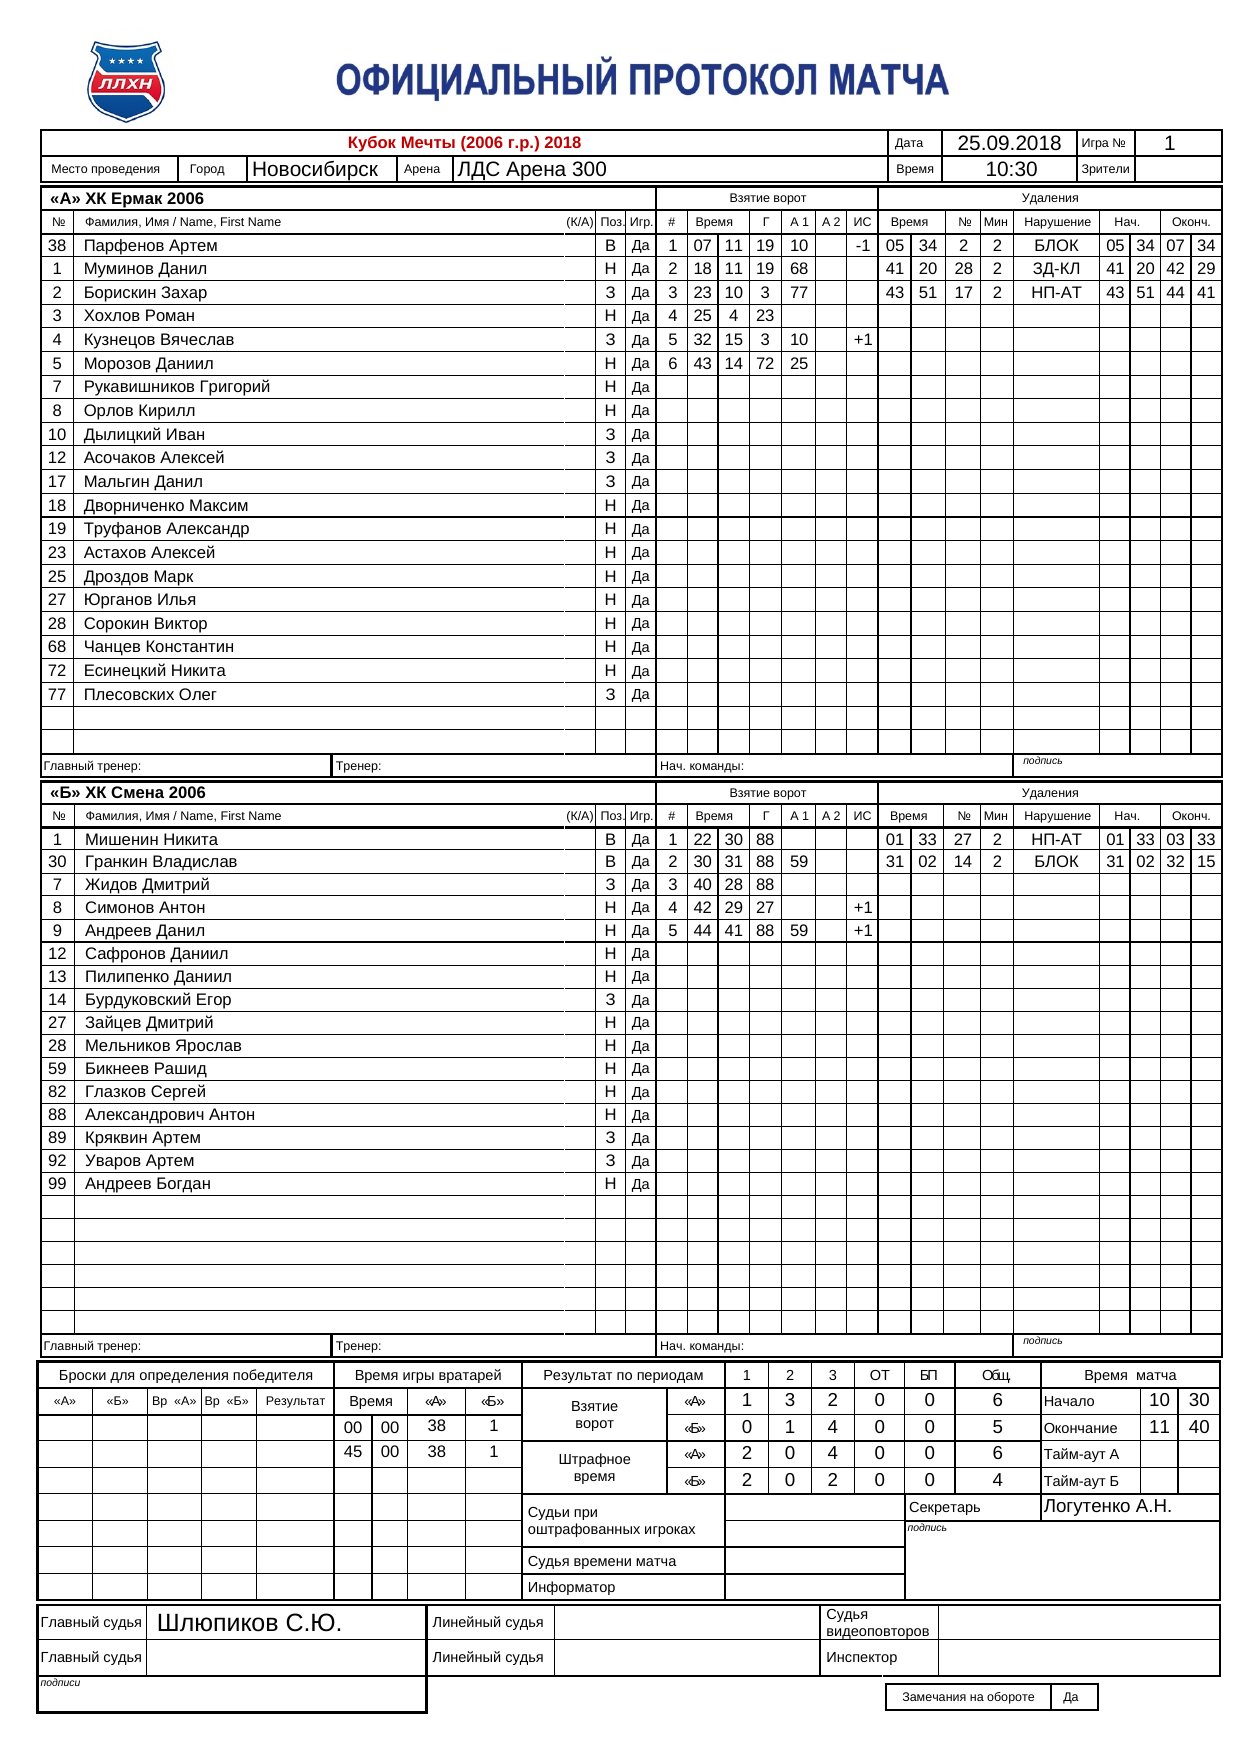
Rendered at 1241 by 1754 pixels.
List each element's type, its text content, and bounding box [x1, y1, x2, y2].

table_cell [1100, 683, 1129, 706]
table_cell [879, 1311, 910, 1333]
table_cell [946, 328, 980, 351]
table_cell [816, 1288, 846, 1310]
table_cell [879, 518, 910, 540]
table_cell [944, 966, 980, 987]
table_cell [782, 376, 815, 398]
table_cell [946, 470, 980, 493]
table_cell [93, 1468, 147, 1493]
table_cell 15 [1192, 850, 1221, 872]
table_cell Да [626, 470, 655, 493]
table_cell 41 [719, 920, 749, 941]
table_cell [782, 494, 815, 516]
table_cell 10:30 [943, 157, 1076, 181]
table_cell [719, 565, 749, 587]
table_cell [148, 1547, 201, 1573]
table_cell [657, 588, 687, 611]
table_cell А 1 [782, 805, 815, 826]
table_cell [688, 1288, 717, 1310]
table_cell 99 [42, 1173, 74, 1195]
table_cell [981, 423, 1013, 445]
table_cell [816, 257, 846, 280]
table_cell [981, 518, 1013, 540]
table_cell [565, 376, 595, 398]
table_cell [1161, 305, 1190, 327]
table_cell Да [626, 1150, 655, 1172]
table_cell 19 [750, 257, 781, 280]
table_cell [257, 1521, 333, 1546]
table_cell [782, 829, 815, 849]
table_cell А 2 [816, 805, 846, 826]
table_cell [981, 1242, 1013, 1264]
table_cell [1131, 683, 1160, 706]
table_cell [750, 518, 781, 540]
table_cell 34 [1131, 235, 1160, 256]
table_cell [202, 1468, 256, 1493]
table_cell [565, 494, 595, 516]
table_cell 40 [1179, 1415, 1219, 1440]
table_cell Поз. [596, 805, 625, 826]
table_cell [335, 1547, 371, 1573]
table_cell [750, 612, 781, 634]
table_cell Н [596, 1035, 625, 1057]
table_cell [944, 1265, 980, 1287]
table_cell В [596, 850, 625, 872]
table_cell [750, 1265, 781, 1287]
table_cell Симонов Антон [75, 896, 564, 918]
table_cell [1131, 966, 1160, 987]
table_cell 82 [42, 1081, 74, 1103]
table_cell [816, 874, 846, 895]
table_cell 7 [42, 376, 73, 398]
table_cell [1161, 874, 1190, 895]
table_header «Б» ХК Смена 2006 [42, 783, 655, 803]
table_cell 42 [1161, 257, 1190, 280]
table_cell [1014, 1127, 1099, 1149]
table_cell [1141, 1468, 1177, 1493]
table_cell Нач. [1100, 211, 1160, 233]
table_cell [688, 1173, 717, 1195]
table_cell Да [626, 281, 655, 303]
table_cell подпись [906, 1522, 1219, 1599]
table_header Взятие ворот [657, 188, 877, 209]
table_cell [847, 1012, 877, 1033]
table_cell [1161, 376, 1190, 398]
table_cell [1131, 730, 1160, 753]
table_cell «А» [39, 1389, 92, 1413]
table_cell [750, 1242, 781, 1264]
table_cell [75, 1311, 564, 1333]
table_cell 27 [42, 588, 73, 611]
table_cell [42, 1288, 74, 1310]
table_cell [782, 1012, 815, 1033]
table_cell [42, 1219, 74, 1241]
table_cell [257, 1441, 333, 1467]
table_cell [1100, 1242, 1129, 1264]
table_cell 3 [750, 328, 781, 351]
table_cell [879, 399, 910, 422]
table_cell [147, 1640, 425, 1675]
table_cell 0 [769, 1468, 811, 1493]
table_cell [847, 1173, 877, 1195]
table_cell [981, 399, 1013, 422]
table_cell 41 [1192, 281, 1221, 303]
table_cell [879, 1150, 910, 1172]
table_cell [335, 1521, 371, 1546]
table_cell [912, 305, 945, 327]
table_cell [148, 1574, 201, 1599]
table_cell [688, 1035, 717, 1057]
table_cell [565, 1058, 595, 1079]
table_cell Да [626, 1012, 655, 1033]
table_header Удаления [879, 783, 1221, 803]
table_cell [565, 470, 595, 493]
table_cell [1100, 1035, 1129, 1057]
table_cell [408, 1468, 465, 1493]
table_cell [1161, 541, 1190, 564]
table_cell [879, 989, 910, 1011]
table_cell [944, 1081, 980, 1103]
table_cell 3 [769, 1389, 811, 1413]
table_cell [1131, 920, 1160, 941]
table_cell Тренер: [333, 1335, 655, 1356]
table_cell [555, 1640, 819, 1675]
table_cell [1100, 588, 1129, 611]
table_cell [981, 1288, 1013, 1310]
table_cell [847, 588, 877, 611]
table_cell 12 [42, 943, 74, 964]
table_cell [816, 612, 846, 634]
table_cell 34 [912, 235, 945, 256]
table_cell Н [596, 1173, 625, 1195]
table_cell Гранкин Владислав [75, 850, 564, 872]
table_cell [750, 989, 781, 1011]
table_cell [148, 1416, 201, 1440]
table_cell [782, 565, 815, 587]
table_cell [912, 1242, 943, 1264]
table_cell [1192, 1058, 1221, 1079]
table_cell [879, 1104, 910, 1126]
table_cell +1 [847, 920, 877, 941]
table_cell 29 [719, 896, 749, 918]
table_cell Асочаков Алексей [74, 446, 564, 469]
table_cell [688, 1127, 717, 1149]
table_header 3 [812, 1363, 854, 1387]
table_cell 0 [855, 1415, 904, 1440]
table_header 25.09.2018 [943, 131, 1076, 155]
table_cell Парфенов Артем [74, 235, 564, 256]
table_cell Н [596, 896, 625, 918]
table_cell [719, 730, 749, 753]
table_cell Мин [981, 211, 1013, 233]
table_cell Н [596, 541, 625, 564]
table_cell [912, 989, 943, 1011]
table_cell [912, 966, 943, 987]
table_cell [257, 1574, 333, 1599]
table_cell Поз. [596, 211, 625, 233]
table_cell [1192, 470, 1221, 493]
table_cell [565, 730, 595, 753]
table_cell [912, 1104, 943, 1126]
table_cell [816, 850, 846, 872]
table_cell [596, 707, 625, 729]
table_cell [1014, 1288, 1099, 1310]
table_cell [981, 989, 1013, 1011]
table_cell [688, 1196, 717, 1218]
table_cell Да [626, 1173, 655, 1195]
table_cell 3 [657, 281, 687, 303]
table_cell 72 [750, 352, 781, 374]
table_cell БЛОК [1014, 850, 1099, 872]
table_cell Взятие ворот [523, 1389, 666, 1440]
table_cell [657, 636, 687, 658]
table_cell [657, 730, 687, 753]
table_cell [148, 1521, 201, 1546]
table_cell [1014, 874, 1099, 895]
table_cell 14 [42, 989, 74, 1011]
table_cell [1014, 1012, 1099, 1033]
table_cell [847, 612, 877, 634]
table_cell [657, 989, 687, 1011]
table_cell [565, 683, 595, 706]
table_cell [1192, 707, 1221, 729]
table_cell [565, 1081, 595, 1103]
table_cell [1136, 157, 1221, 181]
table_cell [1014, 1196, 1099, 1218]
table_cell [944, 1035, 980, 1057]
table_cell 28 [42, 1035, 74, 1057]
table_cell Да [626, 612, 655, 634]
table_cell Да [626, 518, 655, 540]
table_cell [981, 1265, 1013, 1287]
table_cell Жидов Дмитрий [75, 874, 564, 895]
table_cell Н [596, 1081, 625, 1103]
table_cell [688, 1058, 717, 1079]
table_cell [688, 494, 717, 516]
table_cell 34 [1192, 235, 1221, 256]
table_cell [719, 612, 749, 634]
table_cell [1100, 470, 1129, 493]
table_cell [1100, 1058, 1129, 1079]
table_cell [879, 896, 910, 918]
table_cell [726, 1548, 904, 1573]
table_cell Астахов Алексей [74, 541, 564, 564]
table_cell [1131, 541, 1160, 564]
table_cell [75, 1242, 564, 1264]
table_cell [981, 896, 1013, 918]
table_cell [657, 1173, 687, 1195]
table_cell [565, 257, 595, 280]
table_cell [1100, 896, 1129, 918]
table_cell Нарушение [1014, 805, 1099, 826]
table_cell [466, 1574, 521, 1599]
table_cell [879, 328, 910, 351]
table_cell 0 [855, 1442, 904, 1467]
table_cell [981, 565, 1013, 587]
table_cell 1 [42, 257, 73, 280]
table_cell З [596, 281, 625, 303]
table_cell 1 [657, 829, 687, 849]
table_cell [879, 966, 910, 987]
table_cell [981, 1196, 1013, 1218]
table_cell [565, 235, 595, 256]
table_cell [912, 328, 945, 351]
table_cell [565, 1265, 595, 1287]
table_cell [944, 1219, 980, 1241]
table_cell Фамилия, Имя / Name, First Name [75, 805, 565, 826]
table_cell 23 [42, 541, 73, 564]
table_cell [879, 612, 910, 634]
table_cell [565, 850, 595, 872]
table_cell 1 [42, 829, 74, 849]
table_cell [981, 1173, 1013, 1195]
table_cell Пилипенко Даниил [75, 966, 564, 987]
table_cell [816, 305, 846, 327]
table_cell Главный тренер: [42, 1335, 330, 1356]
table_cell [657, 1012, 687, 1033]
table_cell [688, 943, 717, 964]
table_cell 02 [1131, 850, 1160, 872]
table_cell Время [879, 211, 945, 233]
table_cell [657, 470, 687, 493]
table_cell [39, 1416, 92, 1440]
table_cell [719, 1127, 749, 1149]
table_cell [1100, 305, 1129, 327]
table_cell 89 [42, 1127, 74, 1149]
table_cell [816, 352, 846, 374]
table_cell № [946, 211, 980, 233]
table_cell [946, 494, 980, 516]
table_cell [42, 1311, 74, 1333]
table_cell 1 [466, 1441, 521, 1467]
table_cell Рукавишников Григорий [74, 376, 564, 398]
table_cell [750, 730, 781, 753]
table_cell [879, 707, 910, 729]
table_cell Н [596, 1104, 625, 1126]
table_cell [1131, 659, 1160, 682]
table_cell [565, 352, 595, 374]
table_cell З [596, 1150, 625, 1172]
table_cell [944, 1127, 980, 1149]
table_cell [202, 1441, 256, 1467]
table_cell [981, 1311, 1013, 1333]
table_cell Да [626, 1104, 655, 1126]
table_cell [719, 707, 749, 729]
table_cell Н [596, 636, 625, 658]
table_cell [946, 541, 980, 564]
table_cell [946, 399, 980, 422]
table_cell [782, 683, 815, 706]
table_cell [1014, 541, 1099, 564]
table_cell 27 [750, 896, 781, 918]
table_cell [981, 328, 1013, 351]
table_cell [1131, 1035, 1160, 1057]
table_cell [719, 636, 749, 658]
table_cell [1014, 1081, 1099, 1103]
table_cell 10 [719, 281, 749, 303]
table_cell [1192, 541, 1221, 564]
table_cell Судья видеоповторов [821, 1606, 938, 1639]
table_cell [1100, 1081, 1129, 1103]
table_cell 10 [1141, 1389, 1177, 1413]
table_cell 32 [1161, 850, 1190, 872]
table_cell 00 [373, 1441, 407, 1467]
table_cell [1161, 1196, 1190, 1218]
table_cell [1014, 966, 1099, 987]
table_cell 41 [879, 257, 910, 280]
table_cell Н [596, 399, 625, 422]
table_cell Н [596, 494, 625, 516]
table_cell [1131, 1196, 1160, 1218]
table_cell 77 [42, 683, 73, 706]
table_cell [879, 1035, 910, 1057]
table_cell [373, 1547, 407, 1573]
table_cell [981, 1104, 1013, 1126]
table_cell [373, 1468, 407, 1493]
table_cell 14 [719, 352, 749, 374]
table_cell [1161, 1288, 1190, 1310]
table_cell [565, 1173, 595, 1195]
table_cell [688, 966, 717, 987]
table_cell 10 [42, 423, 73, 445]
table_cell № [42, 211, 73, 233]
table_cell [1100, 1173, 1129, 1195]
table_cell [1100, 874, 1129, 895]
table_cell [1131, 896, 1160, 918]
table_cell [1192, 1242, 1221, 1264]
table_cell [1100, 446, 1129, 469]
table_cell (К/А) [565, 211, 595, 233]
table_cell Город [179, 157, 246, 181]
table_cell [657, 707, 687, 729]
table_cell [565, 966, 595, 987]
table_cell [944, 1173, 980, 1195]
table_cell Н [596, 565, 625, 587]
table_cell [93, 1494, 147, 1520]
table_cell [657, 1288, 687, 1310]
table_cell А 2 [816, 211, 846, 233]
table_cell [912, 470, 945, 493]
table_cell 4 [812, 1442, 854, 1467]
table_cell [1014, 399, 1099, 422]
table_cell [1161, 943, 1190, 964]
table_cell [944, 1150, 980, 1172]
table_cell [408, 1574, 465, 1599]
table_cell [1100, 1265, 1129, 1287]
table_cell 38 [408, 1441, 465, 1467]
table_cell 77 [782, 281, 815, 303]
table_cell [1014, 423, 1099, 445]
table_cell [688, 707, 717, 729]
table_cell Н [596, 966, 625, 987]
table_cell 2 [946, 235, 980, 256]
table_cell 4 [956, 1468, 1040, 1493]
table_cell [1131, 1242, 1160, 1264]
table_cell Шлюпиков С.Ю. [147, 1606, 425, 1639]
table_cell [1131, 328, 1160, 351]
table_cell [565, 829, 595, 849]
table_cell [847, 1104, 877, 1126]
table_cell [1100, 494, 1129, 516]
table_cell [981, 1219, 1013, 1241]
table_cell Да [626, 494, 655, 516]
table_cell [816, 829, 846, 849]
table_cell [847, 874, 877, 895]
table_cell [879, 659, 910, 682]
table_cell 31 [879, 850, 910, 872]
table_cell [1161, 565, 1190, 587]
table_cell [1100, 707, 1129, 729]
table_cell 2 [981, 829, 1013, 849]
table_cell [1014, 1035, 1099, 1057]
table_cell [939, 1640, 1219, 1675]
table_cell 23 [688, 281, 717, 303]
table_cell [816, 1104, 846, 1126]
table_cell [335, 1574, 371, 1599]
table_cell Чанцев Константин [74, 636, 564, 658]
table_cell [1100, 565, 1129, 587]
table_cell [565, 1311, 595, 1333]
table_cell подпись [1014, 1335, 1221, 1356]
table_cell [688, 1104, 717, 1126]
table_cell [912, 1265, 943, 1287]
table_cell 5 [657, 920, 687, 941]
table_cell [782, 1311, 815, 1333]
table_header 2 [769, 1363, 811, 1387]
table_cell [93, 1416, 147, 1440]
table_cell [93, 1441, 147, 1467]
table_cell Да [626, 541, 655, 564]
table_cell [596, 1242, 625, 1264]
table_cell [912, 1288, 943, 1310]
table_cell [565, 281, 595, 303]
table_cell [719, 518, 749, 540]
table_header Да [1052, 1685, 1097, 1709]
table_cell 0 [769, 1442, 811, 1467]
table_cell [750, 588, 781, 611]
table_cell [726, 1521, 904, 1546]
table_cell Время [879, 805, 943, 826]
table_cell [912, 518, 945, 540]
table_cell 2 [981, 281, 1013, 303]
table_cell [847, 1219, 877, 1241]
table_cell [750, 399, 781, 422]
table_cell [1014, 730, 1099, 753]
table_cell [719, 659, 749, 682]
table_cell [1161, 518, 1190, 540]
table_cell [816, 707, 846, 729]
table_cell [912, 1058, 943, 1079]
table_cell [565, 1012, 595, 1033]
table_cell 7 [42, 874, 74, 895]
table_cell [944, 1058, 980, 1079]
table_cell 11 [719, 235, 749, 256]
table_cell [1161, 659, 1190, 682]
table_cell [1161, 1081, 1190, 1103]
table_cell [1014, 1242, 1099, 1264]
table_cell [1014, 1150, 1099, 1172]
table_cell 1 [726, 1389, 768, 1413]
table_cell Штрафное время [523, 1442, 666, 1493]
table_cell [1192, 1173, 1221, 1195]
table_cell [782, 1288, 815, 1310]
table_cell 59 [782, 920, 815, 941]
table_cell Да [626, 588, 655, 611]
table_cell [565, 423, 595, 445]
table_cell [912, 1173, 943, 1195]
table_cell [335, 1494, 371, 1520]
table_cell [782, 659, 815, 682]
table_cell [944, 874, 980, 895]
table_cell [816, 1242, 846, 1264]
table_cell [944, 989, 980, 1011]
table_cell [719, 1242, 749, 1264]
table_cell [847, 1242, 877, 1264]
table_cell [1161, 470, 1190, 493]
table_cell [912, 1311, 943, 1333]
table_cell [1100, 636, 1129, 658]
table_cell [750, 683, 781, 706]
table_cell [565, 1288, 595, 1310]
table_cell [879, 565, 910, 587]
table_cell [981, 612, 1013, 634]
table_cell [946, 518, 980, 540]
table_cell Тайм-аут Б [1042, 1468, 1140, 1493]
table_cell подпись [1014, 755, 1221, 776]
table_cell [1014, 659, 1099, 682]
table_cell Время [335, 1389, 407, 1413]
table_cell [1192, 565, 1221, 587]
table_cell 51 [912, 281, 945, 303]
table_cell [750, 636, 781, 658]
table_cell 00 [373, 1416, 407, 1440]
table_cell [1131, 518, 1160, 540]
table_cell Сорокин Виктор [74, 612, 564, 634]
table_cell [782, 1104, 815, 1126]
table_cell [981, 943, 1013, 964]
table_cell [1131, 1104, 1160, 1126]
table_cell [719, 943, 749, 964]
table_cell [981, 352, 1013, 374]
table_cell [816, 1012, 846, 1033]
table_header Результат по периодам [523, 1363, 724, 1387]
table_cell Нач. команды: [657, 1335, 1012, 1356]
table_cell [726, 1495, 904, 1520]
table_cell [1014, 328, 1099, 351]
table_cell [847, 707, 877, 729]
table_cell А 1 [782, 211, 815, 233]
table_cell [719, 966, 749, 987]
table_cell [912, 1196, 943, 1218]
table_cell [1161, 352, 1190, 374]
table_cell 17 [946, 281, 980, 303]
table_cell [565, 896, 595, 918]
table_cell [944, 1288, 980, 1310]
table_cell [816, 1150, 846, 1172]
table_cell [565, 1035, 595, 1057]
table_cell [688, 730, 717, 753]
table_cell [847, 850, 877, 872]
table_cell 38 [408, 1416, 465, 1440]
table_cell [726, 1575, 904, 1599]
table_cell 01 [1100, 829, 1129, 849]
table_cell [816, 328, 846, 351]
table_cell 4 [657, 305, 687, 327]
table_cell [39, 1441, 92, 1467]
table_cell [1161, 328, 1190, 351]
table_cell подписи [39, 1677, 425, 1711]
table_cell Нач. [1100, 805, 1160, 826]
table_cell 2 [726, 1468, 768, 1493]
table_cell [847, 829, 877, 849]
table_cell [1179, 1468, 1219, 1493]
table_cell Да [626, 943, 655, 964]
table_cell Время [688, 805, 749, 826]
table_header Дата [889, 131, 941, 155]
table_cell [944, 1104, 980, 1126]
table_cell [565, 707, 595, 729]
table_cell 2 [657, 850, 687, 872]
table_cell [750, 659, 781, 682]
table_cell [816, 281, 846, 303]
table_cell Да [626, 305, 655, 327]
table_cell Зайцев Дмитрий [75, 1012, 564, 1033]
table_cell [565, 446, 595, 469]
table_cell ИС [847, 805, 877, 826]
table_cell [719, 1265, 749, 1287]
table_cell [657, 1035, 687, 1057]
table_cell 17 [42, 470, 73, 493]
table_cell [1131, 588, 1160, 611]
table_cell [782, 1035, 815, 1057]
table_cell [1131, 376, 1160, 398]
table_cell Глазков Сергей [75, 1081, 564, 1103]
table_cell [782, 1173, 815, 1195]
table_cell [912, 1127, 943, 1149]
table_cell [657, 399, 687, 422]
table_cell [879, 920, 910, 941]
table_cell +1 [847, 896, 877, 918]
table_cell [719, 423, 749, 445]
table_cell НП-АТ [1014, 829, 1099, 849]
table_cell [946, 659, 980, 682]
table_cell [688, 446, 717, 469]
table_cell [816, 920, 846, 941]
table_cell [946, 612, 980, 634]
table_cell 88 [42, 1104, 74, 1126]
table_cell [688, 588, 717, 611]
table_cell Результат [257, 1389, 333, 1413]
table_cell [1100, 352, 1129, 374]
table_cell [1100, 1150, 1129, 1172]
table_cell [816, 989, 846, 1011]
table_cell Судьи при оштрафованных игроках [523, 1495, 724, 1546]
table_cell [565, 541, 595, 564]
table_cell Да [626, 896, 655, 918]
table_cell 1 [657, 235, 687, 256]
table_cell № [944, 805, 980, 826]
table_cell +1 [847, 328, 877, 351]
table_cell [750, 1150, 781, 1172]
table_cell [1014, 943, 1099, 964]
table_cell «Б» [668, 1468, 724, 1493]
table_cell [626, 1288, 655, 1310]
table_cell 13 [42, 966, 74, 987]
table_cell [944, 943, 980, 964]
table_cell [466, 1494, 521, 1520]
table_cell [816, 636, 846, 658]
table_cell [688, 376, 717, 398]
table_cell [816, 1081, 846, 1103]
table_cell 11 [1141, 1415, 1177, 1440]
table_cell [816, 446, 846, 469]
table_cell [879, 376, 910, 398]
table_cell [1100, 943, 1129, 964]
table_cell [1100, 730, 1129, 753]
table_cell [1192, 518, 1221, 540]
table_cell [879, 943, 910, 964]
table_cell ЛДС Арена 300 [454, 157, 887, 181]
table_cell [1131, 1311, 1160, 1333]
table_cell Андреев Богдан [75, 1173, 564, 1195]
table_cell [981, 446, 1013, 469]
table_cell Да [626, 636, 655, 658]
table_cell 41 [1100, 257, 1129, 280]
table_cell [565, 1196, 595, 1218]
table_cell [847, 943, 877, 964]
table_cell [719, 446, 749, 469]
table_cell 0 [855, 1389, 904, 1413]
table_cell [847, 659, 877, 682]
table_cell [626, 707, 655, 729]
table_cell [1161, 1012, 1190, 1033]
table_cell Н [596, 1058, 625, 1079]
table_cell [657, 376, 687, 398]
table_cell 8 [42, 896, 74, 918]
table_cell 40 [688, 874, 717, 895]
table_cell [688, 565, 717, 587]
table_cell 68 [42, 636, 73, 658]
table_cell Да [626, 565, 655, 587]
table_cell (К/А) [565, 805, 595, 826]
table_cell Линейный судья [428, 1640, 554, 1675]
table_cell [657, 943, 687, 964]
table_cell [1192, 896, 1221, 918]
table_cell [657, 518, 687, 540]
table_cell 01 [879, 829, 910, 849]
table_cell [816, 1219, 846, 1241]
table_cell [912, 1035, 943, 1057]
table_cell [912, 423, 945, 445]
table_cell [719, 1035, 749, 1057]
table_cell [719, 588, 749, 611]
table_cell [782, 588, 815, 611]
table_cell [657, 1127, 687, 1149]
table_cell [257, 1416, 333, 1440]
table_header БП [905, 1363, 954, 1387]
table_cell [782, 423, 815, 445]
table_cell [565, 989, 595, 1011]
table_cell 18 [42, 494, 73, 516]
table_cell Да [626, 829, 655, 849]
table_cell [946, 352, 980, 374]
table_cell [847, 966, 877, 987]
table_cell [750, 541, 781, 564]
table_header Время игры вратарей [335, 1363, 521, 1387]
table_cell [1192, 305, 1221, 327]
table_cell 43 [1100, 281, 1129, 303]
table_cell Мельников Ярослав [75, 1035, 564, 1057]
table_cell [912, 352, 945, 374]
table_cell 31 [1100, 850, 1129, 872]
table_cell [1161, 707, 1190, 729]
table_cell [719, 1150, 749, 1172]
table_cell Н [596, 588, 625, 611]
table_cell 1 [466, 1416, 521, 1440]
table_cell [1161, 588, 1190, 611]
table_cell [1161, 1265, 1190, 1287]
table_cell [1100, 1196, 1129, 1218]
table_cell [912, 446, 945, 469]
table_cell З [596, 874, 625, 895]
table_cell 43 [688, 352, 717, 374]
table_cell 2 [657, 257, 687, 280]
table_cell [565, 1242, 595, 1264]
table_cell [1161, 494, 1190, 516]
table_cell [1014, 1265, 1099, 1287]
table_cell [816, 423, 846, 445]
table_cell [847, 305, 877, 327]
table_cell [1161, 896, 1190, 918]
table_cell [750, 1196, 781, 1218]
table_cell Да [626, 659, 655, 682]
table_cell 32 [688, 328, 717, 351]
table_cell Да [626, 1058, 655, 1079]
table_cell 6 [657, 352, 687, 374]
table_cell [1014, 989, 1099, 1011]
table_cell [39, 1494, 92, 1520]
table_cell [1131, 612, 1160, 634]
table_cell [912, 1219, 943, 1241]
table_cell [879, 1012, 910, 1033]
table_cell 92 [42, 1150, 74, 1172]
table_cell [879, 730, 910, 753]
table_header 1 [1136, 131, 1221, 155]
table_cell [657, 1219, 687, 1241]
table_cell [1100, 1104, 1129, 1126]
table_cell [626, 1265, 655, 1287]
table_cell 27 [944, 829, 980, 849]
table_cell З [596, 683, 625, 706]
table_cell 59 [782, 850, 815, 872]
table_cell [1131, 1058, 1160, 1079]
table_cell 10 [782, 328, 815, 351]
table_cell Да [626, 850, 655, 872]
table_cell [39, 1521, 92, 1546]
table_cell [565, 1219, 595, 1241]
table_cell Да [626, 1081, 655, 1103]
table_cell [1161, 1150, 1190, 1172]
table_cell [1161, 1104, 1190, 1126]
table_cell # [657, 211, 687, 233]
table_cell [782, 612, 815, 634]
table_cell [466, 1521, 521, 1546]
table_cell [1192, 494, 1221, 516]
table_cell [555, 1606, 819, 1639]
table_cell [565, 636, 595, 658]
table_cell [596, 1288, 625, 1310]
table_cell Кузнецов Вячеслав [74, 328, 564, 351]
table_cell [782, 896, 815, 918]
table_cell В [596, 235, 625, 256]
table_cell Да [626, 376, 655, 398]
table_cell [879, 1242, 910, 1264]
table_cell [688, 541, 717, 564]
table_cell [1100, 541, 1129, 564]
table_cell [1131, 1012, 1160, 1033]
table_cell [74, 730, 564, 753]
table_cell [408, 1547, 465, 1573]
table_cell 28 [42, 612, 73, 634]
table_cell [1131, 1265, 1160, 1287]
table_cell [981, 1012, 1013, 1033]
table_cell [428, 1677, 882, 1711]
table_cell [373, 1574, 407, 1599]
table_cell Игр. [626, 211, 655, 233]
table_cell 05 [879, 235, 910, 256]
table_cell [847, 1035, 877, 1057]
table_cell [1100, 399, 1129, 422]
table_cell 29 [1192, 257, 1221, 280]
table_cell 3 [657, 874, 687, 895]
table_cell [816, 399, 846, 422]
table_cell Мальгин Данил [74, 470, 564, 493]
table_cell # [657, 805, 687, 826]
table_cell Нарушение [1014, 211, 1099, 233]
table_cell [946, 730, 980, 753]
table_cell [1014, 305, 1099, 327]
table_cell 18 [688, 257, 717, 280]
table_cell Есинецкий Никита [74, 659, 564, 682]
table_cell [782, 636, 815, 658]
table_cell [879, 446, 910, 469]
table_cell [912, 565, 945, 587]
table_cell [657, 1104, 687, 1126]
table_cell Мин [981, 805, 1013, 826]
table_cell [847, 565, 877, 587]
table_cell [750, 1104, 781, 1126]
table_cell Инспектор [821, 1640, 938, 1675]
table_cell [1131, 446, 1160, 469]
table_cell [1131, 305, 1160, 327]
table_cell [782, 470, 815, 493]
table_cell З [596, 989, 625, 1011]
table_cell [847, 494, 877, 516]
table_cell [719, 494, 749, 516]
table_cell [657, 541, 687, 564]
table_cell [688, 659, 717, 682]
table_cell Главный судья [39, 1640, 146, 1675]
table_cell [688, 989, 717, 1011]
table_cell [1131, 1219, 1160, 1241]
table_cell [466, 1468, 521, 1493]
table_cell [1192, 966, 1221, 987]
table_cell [912, 943, 943, 964]
table_cell [1131, 874, 1160, 895]
table_cell [981, 588, 1013, 611]
table_cell [1161, 683, 1190, 706]
table_cell [816, 235, 846, 256]
table_cell [75, 1288, 564, 1310]
table_cell [688, 1219, 717, 1241]
table_cell [719, 1081, 749, 1103]
table_cell [847, 1058, 877, 1079]
table_cell [42, 1242, 74, 1264]
table_cell 2 [812, 1468, 854, 1493]
table_cell [912, 588, 945, 611]
table_cell [782, 874, 815, 895]
table_cell [657, 966, 687, 987]
table_cell 9 [42, 920, 74, 941]
table_cell 30 [1179, 1389, 1219, 1413]
table_cell 5 [956, 1415, 1040, 1440]
table_cell [1192, 1104, 1221, 1126]
table_cell 22 [688, 829, 717, 849]
table_cell З [596, 1127, 625, 1149]
table_cell Хохлов Роман [74, 305, 564, 327]
table_cell [1192, 1288, 1221, 1310]
table_cell «А» [668, 1389, 724, 1413]
table_cell [1014, 920, 1099, 941]
table_cell [1014, 1311, 1099, 1333]
table_cell Да [626, 1035, 655, 1057]
table_cell [750, 1081, 781, 1103]
table_cell [657, 1058, 687, 1079]
table_cell [657, 565, 687, 587]
table_cell [1192, 730, 1221, 753]
table_cell [1192, 588, 1221, 611]
table_cell [879, 541, 910, 564]
table_cell [946, 565, 980, 587]
table_cell Вр «Б» [202, 1389, 256, 1413]
table_cell [1014, 1219, 1099, 1241]
table_cell 30 [719, 829, 749, 849]
table_cell Бурдуковский Егор [75, 989, 564, 1011]
table_cell 1 [769, 1415, 811, 1440]
table_cell 00 [335, 1416, 371, 1440]
table_cell 31 [719, 850, 749, 872]
table_cell БЛОК [1014, 235, 1099, 256]
table_cell [626, 1196, 655, 1218]
table_cell [981, 541, 1013, 564]
table_header Общ. [956, 1363, 1040, 1387]
table_cell [847, 281, 877, 303]
table_cell 10 [782, 235, 815, 256]
table_cell 43 [879, 281, 910, 303]
table_cell 19 [42, 518, 73, 540]
table_cell [93, 1521, 147, 1546]
table_cell [1014, 1058, 1099, 1079]
table_cell [847, 423, 877, 445]
table_cell [912, 1150, 943, 1172]
table_cell [750, 966, 781, 987]
table_cell 38 [42, 235, 73, 256]
table_cell [565, 305, 595, 327]
table_header Удаления [879, 188, 1221, 209]
picture [5, 28, 1179, 129]
table_cell [1192, 1196, 1221, 1218]
table_cell [879, 423, 910, 445]
table_cell [847, 1196, 877, 1218]
table_cell [1161, 1127, 1190, 1149]
table_cell [981, 376, 1013, 398]
table_cell [657, 1265, 687, 1287]
table_cell [39, 1574, 92, 1599]
table_cell 8 [42, 399, 73, 422]
table_cell [879, 1127, 910, 1149]
table_cell [657, 1081, 687, 1103]
table_cell 4 [812, 1415, 854, 1440]
table_cell [1099, 1682, 1220, 1711]
table_cell [879, 1265, 910, 1287]
table_cell [782, 943, 815, 964]
table_cell [1131, 1127, 1160, 1149]
table_cell -1 [847, 235, 877, 256]
table_cell [981, 1081, 1013, 1103]
table_cell [1161, 1058, 1190, 1079]
table_cell [688, 1242, 717, 1264]
table_cell Да [626, 1127, 655, 1149]
table_cell 5 [657, 328, 687, 351]
table_cell 4 [42, 328, 73, 351]
table_cell Н [596, 612, 625, 634]
table_cell [42, 1196, 74, 1218]
table_cell [1131, 399, 1160, 422]
table_cell 4 [719, 305, 749, 327]
table_cell [912, 707, 945, 729]
table_cell Уваров Артем [75, 1150, 564, 1172]
table_cell [626, 730, 655, 753]
table_header 1 [726, 1363, 768, 1387]
table_cell [816, 518, 846, 540]
table_cell [657, 1242, 687, 1264]
table_cell [42, 707, 73, 729]
table_cell [719, 541, 749, 564]
table_cell 07 [688, 235, 717, 256]
table_cell [1014, 588, 1099, 611]
table_cell 20 [912, 257, 945, 280]
table_cell [946, 376, 980, 398]
table_cell Да [626, 399, 655, 422]
table_cell 88 [750, 850, 781, 872]
table_cell [879, 470, 910, 493]
table_cell [1100, 1288, 1129, 1310]
table_cell [257, 1468, 333, 1493]
table_cell [879, 1196, 910, 1218]
table_cell [1192, 612, 1221, 634]
table_cell [782, 1150, 815, 1172]
table_cell 6 [956, 1389, 1040, 1413]
table_cell [1131, 1288, 1160, 1310]
table_cell [719, 989, 749, 1011]
table_cell [879, 636, 910, 658]
table_cell [688, 1150, 717, 1172]
table_cell [719, 399, 749, 422]
table_cell [1192, 1311, 1221, 1333]
table_cell [946, 305, 980, 327]
table_cell [816, 659, 846, 682]
table_cell [719, 1288, 749, 1310]
table_cell Юрганов Илья [74, 588, 564, 611]
table_cell [1192, 352, 1221, 374]
table_cell 0 [855, 1468, 904, 1493]
table_cell [565, 920, 595, 941]
table_cell [1161, 966, 1190, 987]
table_cell [202, 1574, 256, 1599]
table_cell «А» [408, 1389, 465, 1413]
table_cell [847, 1150, 877, 1172]
table_cell [1100, 518, 1129, 540]
table_cell «Б» [668, 1415, 724, 1440]
table_cell [1141, 1441, 1177, 1467]
table_cell [782, 446, 815, 469]
table_cell [981, 966, 1013, 987]
table_cell Дроздов Марк [74, 565, 564, 587]
table_cell [782, 730, 815, 753]
table_cell [879, 683, 910, 706]
table_cell Да [626, 446, 655, 469]
table_cell [1131, 352, 1160, 374]
table_cell [202, 1416, 256, 1440]
table_cell 2 [981, 850, 1013, 872]
table_cell З [596, 446, 625, 469]
table_cell [981, 683, 1013, 706]
table_cell 07 [1161, 235, 1190, 256]
table_cell 28 [719, 874, 749, 895]
table_cell [657, 1150, 687, 1172]
table_cell [883, 1677, 1220, 1681]
table_cell Тренер: [333, 755, 655, 776]
table_cell [816, 494, 846, 516]
table_cell [912, 659, 945, 682]
table_cell [1161, 989, 1190, 1011]
table_cell Логутенко А.Н. [1042, 1495, 1219, 1520]
table_cell Н [596, 659, 625, 682]
table_cell Окончание [1042, 1415, 1140, 1440]
table_cell [1192, 683, 1221, 706]
table_cell [1192, 1265, 1221, 1287]
table_cell [1192, 1127, 1221, 1149]
table_cell [981, 1035, 1013, 1057]
table_cell Новосибирск [248, 157, 396, 181]
table_cell [719, 1012, 749, 1033]
table_cell [93, 1574, 147, 1599]
table_cell [750, 565, 781, 587]
table_cell 68 [782, 257, 815, 280]
table_cell [847, 683, 877, 706]
table_cell [42, 730, 73, 753]
table_cell [981, 636, 1013, 658]
table_cell [596, 730, 625, 753]
table_cell Морозов Даниил [74, 352, 564, 374]
table_cell [1014, 446, 1099, 469]
table_cell «Б » [466, 1389, 521, 1413]
table_cell [782, 1058, 815, 1079]
table_cell [1014, 612, 1099, 634]
table_cell Информатор [523, 1575, 724, 1599]
table_cell [1131, 565, 1160, 587]
table_cell [257, 1547, 333, 1573]
table_cell 25 [782, 352, 815, 374]
table_cell [202, 1494, 256, 1520]
table_cell [816, 1265, 846, 1287]
table_cell [1014, 707, 1099, 729]
table_cell [1192, 636, 1221, 658]
table_cell 19 [750, 235, 781, 256]
table_cell 30 [688, 850, 717, 872]
table_cell [565, 518, 595, 540]
table_cell ИС [847, 211, 877, 233]
table_cell [1014, 565, 1099, 587]
table_cell 33 [1131, 829, 1160, 849]
table_cell [944, 896, 980, 918]
table_cell [657, 446, 687, 469]
table_cell Труфанов Александр [74, 518, 564, 540]
table_header Броски для определения победителя [39, 1363, 333, 1387]
table_cell [688, 470, 717, 493]
table_cell 51 [1131, 281, 1160, 303]
table_cell [1131, 494, 1160, 516]
table_cell [719, 1058, 749, 1079]
table_cell [202, 1547, 256, 1573]
table_cell 02 [912, 850, 943, 872]
table_cell [719, 470, 749, 493]
table_cell [946, 446, 980, 469]
table_cell Да [626, 989, 655, 1011]
table_cell 59 [42, 1058, 74, 1079]
table_cell 2 [812, 1389, 854, 1413]
table_cell [1192, 399, 1221, 422]
table_cell [782, 1081, 815, 1103]
table_cell [750, 1311, 781, 1333]
table_cell [1131, 707, 1160, 729]
table_cell НП-АТ [1014, 281, 1099, 303]
table_cell [816, 1058, 846, 1079]
table_cell [688, 1265, 717, 1287]
table_cell [912, 1012, 943, 1033]
table_cell [565, 659, 595, 682]
table_cell [912, 541, 945, 564]
table_cell [946, 423, 980, 445]
table_cell [782, 305, 815, 327]
table_cell 03 [1161, 829, 1190, 849]
table_cell [657, 612, 687, 634]
table_cell [847, 1288, 877, 1310]
table_cell [1100, 989, 1129, 1011]
table_cell [1161, 399, 1190, 422]
table_cell [657, 423, 687, 445]
table_cell [782, 1196, 815, 1218]
table_cell [596, 1311, 625, 1333]
table_cell З [596, 470, 625, 493]
table_cell [944, 1242, 980, 1264]
table_cell Начало [1042, 1389, 1140, 1413]
table_cell Нач. команды: [657, 755, 1012, 776]
table_cell Секретарь [906, 1495, 1040, 1520]
table_cell [42, 1265, 74, 1287]
table_cell [750, 1173, 781, 1195]
table_cell [912, 896, 943, 918]
table_cell Время [889, 157, 941, 181]
table_header ОТ [855, 1363, 904, 1387]
table_cell [39, 1547, 92, 1573]
table_cell [1131, 943, 1160, 964]
table_cell 0 [905, 1415, 954, 1440]
table_cell [816, 1196, 846, 1218]
table_cell [1161, 1242, 1190, 1264]
table_cell [1100, 612, 1129, 634]
table_cell [1100, 1012, 1129, 1033]
table_cell [946, 683, 980, 706]
table_cell [879, 1081, 910, 1103]
table_cell Андреев Данил [75, 920, 564, 941]
table_cell 72 [42, 659, 73, 682]
table_cell Муминов Данил [74, 257, 564, 280]
table_cell [782, 1242, 815, 1264]
table_cell [847, 257, 877, 280]
table_cell [466, 1547, 521, 1573]
table_cell [596, 1265, 625, 1287]
table_cell [565, 399, 595, 422]
table_cell [1014, 494, 1099, 516]
table_cell [1161, 612, 1190, 634]
table_cell [1100, 1127, 1129, 1149]
table_cell Судья времени матча [523, 1548, 724, 1573]
table_cell 2 [726, 1442, 768, 1467]
table_cell [1014, 896, 1099, 918]
table_cell Да [626, 920, 655, 941]
table_cell [1131, 423, 1160, 445]
table_cell [816, 1035, 846, 1057]
table_cell [148, 1441, 201, 1467]
table_cell 12 [42, 446, 73, 469]
table_cell Да [626, 235, 655, 256]
table_cell [657, 1196, 687, 1218]
table_cell [879, 1058, 910, 1079]
table_cell [1161, 1311, 1190, 1333]
table_cell [782, 1265, 815, 1287]
table_cell Н [596, 943, 625, 964]
table_cell [782, 518, 815, 540]
table_cell [912, 874, 943, 895]
table_cell [944, 920, 980, 941]
table_cell [782, 989, 815, 1011]
table_cell Игр. [626, 805, 655, 826]
table_cell [688, 1012, 717, 1033]
table_cell 23 [750, 305, 781, 327]
table_cell [1014, 518, 1099, 540]
table_cell [565, 1104, 595, 1126]
table_cell [657, 659, 687, 682]
table_cell Мишенин Никита [75, 829, 564, 849]
table_cell [39, 1468, 92, 1493]
table_cell [981, 730, 1013, 753]
table_cell 05 [1100, 235, 1129, 256]
table_cell [688, 683, 717, 706]
table_cell Кряквин Артем [75, 1127, 564, 1149]
table_cell [565, 1127, 595, 1149]
table_cell [750, 1219, 781, 1241]
table_cell [750, 1127, 781, 1149]
table_cell [847, 541, 877, 564]
table_cell [408, 1521, 465, 1546]
table_cell Арена [398, 157, 452, 181]
table_cell 6 [956, 1442, 1040, 1467]
table_cell «А» [668, 1442, 724, 1467]
table_cell [93, 1547, 147, 1573]
table_cell [750, 943, 781, 964]
table_cell З [596, 328, 625, 351]
table_cell [946, 588, 980, 611]
table_cell Н [596, 376, 625, 398]
table_cell 14 [944, 850, 980, 872]
table_cell [75, 1196, 564, 1218]
table_cell [75, 1219, 564, 1241]
table_cell [1192, 1219, 1221, 1241]
table_cell [688, 636, 717, 658]
table_cell [782, 707, 815, 729]
table_cell [847, 376, 877, 398]
table_cell [879, 305, 910, 327]
table_cell [565, 588, 595, 611]
table_cell 45 [335, 1441, 371, 1467]
table_cell [750, 707, 781, 729]
table_cell ЗД-КЛ [1014, 257, 1099, 280]
table_cell [373, 1521, 407, 1546]
table_cell [1100, 659, 1129, 682]
table_cell [879, 874, 910, 895]
table_cell [816, 1173, 846, 1195]
table_cell [847, 470, 877, 493]
table_cell [1100, 920, 1129, 941]
table_cell Г [750, 211, 781, 233]
table_cell Борискин Захар [74, 281, 564, 303]
table_cell 2 [42, 281, 73, 303]
table_cell [1100, 1219, 1129, 1241]
table_cell [1131, 1081, 1160, 1103]
table_cell [782, 1127, 815, 1149]
table_cell 2 [981, 257, 1013, 280]
table_cell [596, 1196, 625, 1218]
table_cell Н [596, 920, 625, 941]
table_cell [719, 1104, 749, 1126]
table_cell [816, 730, 846, 753]
table_cell [1192, 1081, 1221, 1103]
table_cell [879, 1219, 910, 1241]
table_cell [1179, 1441, 1219, 1467]
table_cell [750, 494, 781, 516]
table_cell [1192, 1150, 1221, 1172]
table_cell Оконч. [1161, 211, 1221, 233]
table_cell [688, 1081, 717, 1103]
table_cell [565, 874, 595, 895]
table_cell [719, 1196, 749, 1218]
table_cell [596, 1219, 625, 1241]
table_cell 0 [905, 1468, 954, 1493]
table_cell Бикнеев Рашид [75, 1058, 564, 1079]
table_cell Н [596, 518, 625, 540]
table_cell [565, 612, 595, 634]
table_cell [657, 1311, 687, 1333]
table_cell [373, 1494, 407, 1520]
table_cell 33 [1192, 829, 1221, 849]
table_cell [816, 966, 846, 987]
table_cell [816, 1311, 846, 1333]
table_cell [944, 1012, 980, 1033]
table_cell [626, 1242, 655, 1264]
table_cell Да [626, 683, 655, 706]
table_cell [1192, 920, 1221, 941]
table_cell Место проведения [42, 157, 177, 181]
table_cell [944, 1311, 980, 1333]
table_cell «Б» [93, 1389, 147, 1413]
table_cell [565, 565, 595, 587]
table_cell [750, 376, 781, 398]
table_cell [847, 446, 877, 469]
table_cell [847, 730, 877, 753]
table_cell [1161, 730, 1190, 753]
table_cell [1161, 1219, 1190, 1241]
table_cell Да [626, 257, 655, 280]
table_cell [75, 1265, 564, 1287]
table_cell 28 [946, 257, 980, 280]
table_cell [1192, 328, 1221, 351]
table_cell [1014, 470, 1099, 493]
table_cell Орлов Кирилл [74, 399, 564, 422]
table_cell 0 [905, 1442, 954, 1467]
table_cell Время [688, 211, 749, 233]
table_cell [1161, 446, 1190, 469]
table_cell З [596, 423, 625, 445]
table_cell [1014, 352, 1099, 374]
table_cell [981, 707, 1013, 729]
table_cell Тайм-аут А [1042, 1441, 1140, 1467]
table_cell Да [626, 423, 655, 445]
table_cell [1014, 636, 1099, 658]
table_cell [688, 612, 717, 634]
table_header Игра № [1078, 131, 1134, 155]
table_cell [847, 1311, 877, 1333]
table_cell [816, 565, 846, 587]
table_cell [816, 588, 846, 611]
table_cell [1131, 1150, 1160, 1172]
table_cell [939, 1606, 1219, 1639]
table_cell Александрович Антон [75, 1104, 564, 1126]
table_cell [816, 376, 846, 398]
table_cell [912, 494, 945, 516]
table_cell 88 [750, 874, 781, 895]
table_cell [816, 683, 846, 706]
table_cell [1100, 1311, 1129, 1333]
table_cell [816, 896, 846, 918]
table_cell Фамилия, Имя / Name, First Name [74, 211, 565, 233]
table_cell [847, 989, 877, 1011]
table_cell [565, 328, 595, 351]
table_cell [847, 1081, 877, 1103]
table_cell Да [626, 352, 655, 374]
table_cell [847, 636, 877, 658]
table_cell [912, 612, 945, 634]
table_cell [1100, 423, 1129, 445]
table_cell [657, 494, 687, 516]
table_cell [626, 1219, 655, 1241]
table_cell [912, 730, 945, 753]
table_cell Дворниченко Максим [74, 494, 564, 516]
table_header Кубок Мечты (2006 г.р.) 2018 [42, 131, 887, 155]
table_cell Н [596, 352, 625, 374]
table_cell [1014, 1173, 1099, 1195]
table_cell 0 [726, 1415, 768, 1440]
table_cell 3 [750, 281, 781, 303]
table_cell [1014, 376, 1099, 398]
table_cell [816, 943, 846, 964]
table_cell [202, 1521, 256, 1546]
table_cell [1161, 636, 1190, 658]
table_cell [1192, 1012, 1221, 1033]
table_cell [626, 1311, 655, 1333]
table_cell [688, 518, 717, 540]
table_cell № [42, 805, 74, 826]
table_cell [782, 1219, 815, 1241]
table_cell Г [750, 805, 781, 826]
table_cell 44 [1161, 281, 1190, 303]
table_cell [782, 541, 815, 564]
table_cell [1161, 920, 1190, 941]
table_cell [1192, 943, 1221, 964]
table_cell [847, 518, 877, 540]
table_cell [750, 470, 781, 493]
table_cell [1131, 636, 1160, 658]
table_cell [816, 470, 846, 493]
table_cell 3 [42, 305, 73, 327]
table_cell [1014, 683, 1099, 706]
table_cell [944, 1196, 980, 1218]
table_cell [1161, 1035, 1190, 1057]
table_cell [657, 683, 687, 706]
table_cell [879, 588, 910, 611]
table_cell [408, 1494, 465, 1520]
table_cell 25 [42, 565, 73, 587]
table_cell [879, 1173, 910, 1195]
table_cell [782, 399, 815, 422]
table_cell [1131, 470, 1160, 493]
table_cell Вр «А» [148, 1389, 201, 1413]
table_cell [981, 1058, 1013, 1079]
table_cell [1131, 989, 1160, 1011]
table_cell [847, 1127, 877, 1149]
table_cell [1192, 989, 1221, 1011]
table_cell Н [596, 1012, 625, 1033]
table_header «А» ХК Ермак 2006 [42, 188, 655, 209]
table_cell 5 [42, 352, 73, 374]
table_cell [1192, 874, 1221, 895]
table_cell [1192, 1035, 1221, 1057]
table_cell [750, 1058, 781, 1079]
table_cell Да [626, 966, 655, 987]
table_header Взятие ворот [657, 783, 877, 803]
table_cell [750, 1035, 781, 1057]
table_cell Плесовских Олег [74, 683, 564, 706]
table_cell 88 [750, 920, 781, 941]
table_cell 20 [1131, 257, 1160, 280]
table_cell [912, 1081, 943, 1103]
table_cell [981, 1150, 1013, 1172]
table_cell Да [626, 874, 655, 895]
table_cell [1192, 659, 1221, 682]
table_cell Н [596, 257, 625, 280]
table_cell 0 [905, 1389, 954, 1413]
table_cell [1192, 376, 1221, 398]
table_cell [719, 683, 749, 706]
table_cell Сафронов Даниил [75, 943, 564, 964]
table_cell [879, 494, 910, 516]
table_cell [946, 707, 980, 729]
table_cell [750, 423, 781, 445]
table_cell [981, 494, 1013, 516]
table_cell [1100, 966, 1129, 987]
table_cell Главный тренер: [42, 755, 330, 776]
table_cell [1014, 1104, 1099, 1126]
table_cell [847, 352, 877, 374]
table_cell Да [626, 328, 655, 351]
table_cell [719, 1311, 749, 1333]
table_cell [688, 423, 717, 445]
table_cell [1131, 1173, 1160, 1195]
table_cell [335, 1468, 371, 1493]
table_cell [912, 683, 945, 706]
table_cell [847, 1265, 877, 1287]
table_cell Главный судья [39, 1606, 146, 1639]
table_cell [74, 707, 564, 729]
table_cell [981, 874, 1013, 895]
table_cell 42 [688, 896, 717, 918]
table_cell [879, 1288, 910, 1310]
table_cell [1192, 423, 1221, 445]
table_cell [816, 541, 846, 564]
table_cell [719, 376, 749, 398]
table_cell [750, 1288, 781, 1310]
table_cell [782, 966, 815, 987]
table_cell 4 [657, 896, 687, 918]
table_cell 44 [688, 920, 717, 941]
table_cell 11 [719, 257, 749, 280]
table_cell 33 [912, 829, 943, 849]
table_cell [912, 376, 945, 398]
table_cell [719, 1173, 749, 1195]
table_cell [565, 1150, 595, 1172]
table_cell [912, 399, 945, 422]
table_cell Зрители [1078, 157, 1134, 181]
table_cell Линейный судья [428, 1606, 554, 1639]
table_cell [719, 1219, 749, 1241]
table_cell [1100, 376, 1129, 398]
table_cell 15 [719, 328, 749, 351]
table_cell [1192, 446, 1221, 469]
table_cell [981, 1127, 1013, 1149]
table_cell [912, 920, 943, 941]
table_cell [750, 1012, 781, 1033]
table_cell [1161, 1173, 1190, 1195]
table_cell [981, 470, 1013, 493]
table_cell [688, 399, 717, 422]
table_cell [148, 1468, 201, 1493]
table_cell Оконч. [1161, 805, 1221, 826]
table_cell [148, 1494, 201, 1520]
table_cell [816, 1127, 846, 1149]
table_cell [912, 636, 945, 658]
table_cell [750, 446, 781, 469]
table_cell [257, 1494, 333, 1520]
table_cell [688, 1311, 717, 1333]
table_cell 2 [981, 235, 1013, 256]
table_cell В [596, 829, 625, 849]
table_cell [946, 636, 980, 658]
table_cell [565, 943, 595, 964]
table_cell [879, 352, 910, 374]
table_header Время матча [1042, 1363, 1219, 1387]
table_cell [1161, 423, 1190, 445]
table_cell [1100, 328, 1129, 351]
table_cell 88 [750, 829, 781, 849]
table_cell Н [596, 305, 625, 327]
table_cell Дылицкий Иван [74, 423, 564, 445]
table_header Замечания на обороте [887, 1685, 1050, 1709]
table_cell [981, 659, 1013, 682]
table_cell 30 [42, 850, 74, 872]
table_cell [847, 399, 877, 422]
table_cell [981, 920, 1013, 941]
table_cell [981, 305, 1013, 327]
table_cell 25 [688, 305, 717, 327]
table_cell 27 [42, 1012, 74, 1033]
